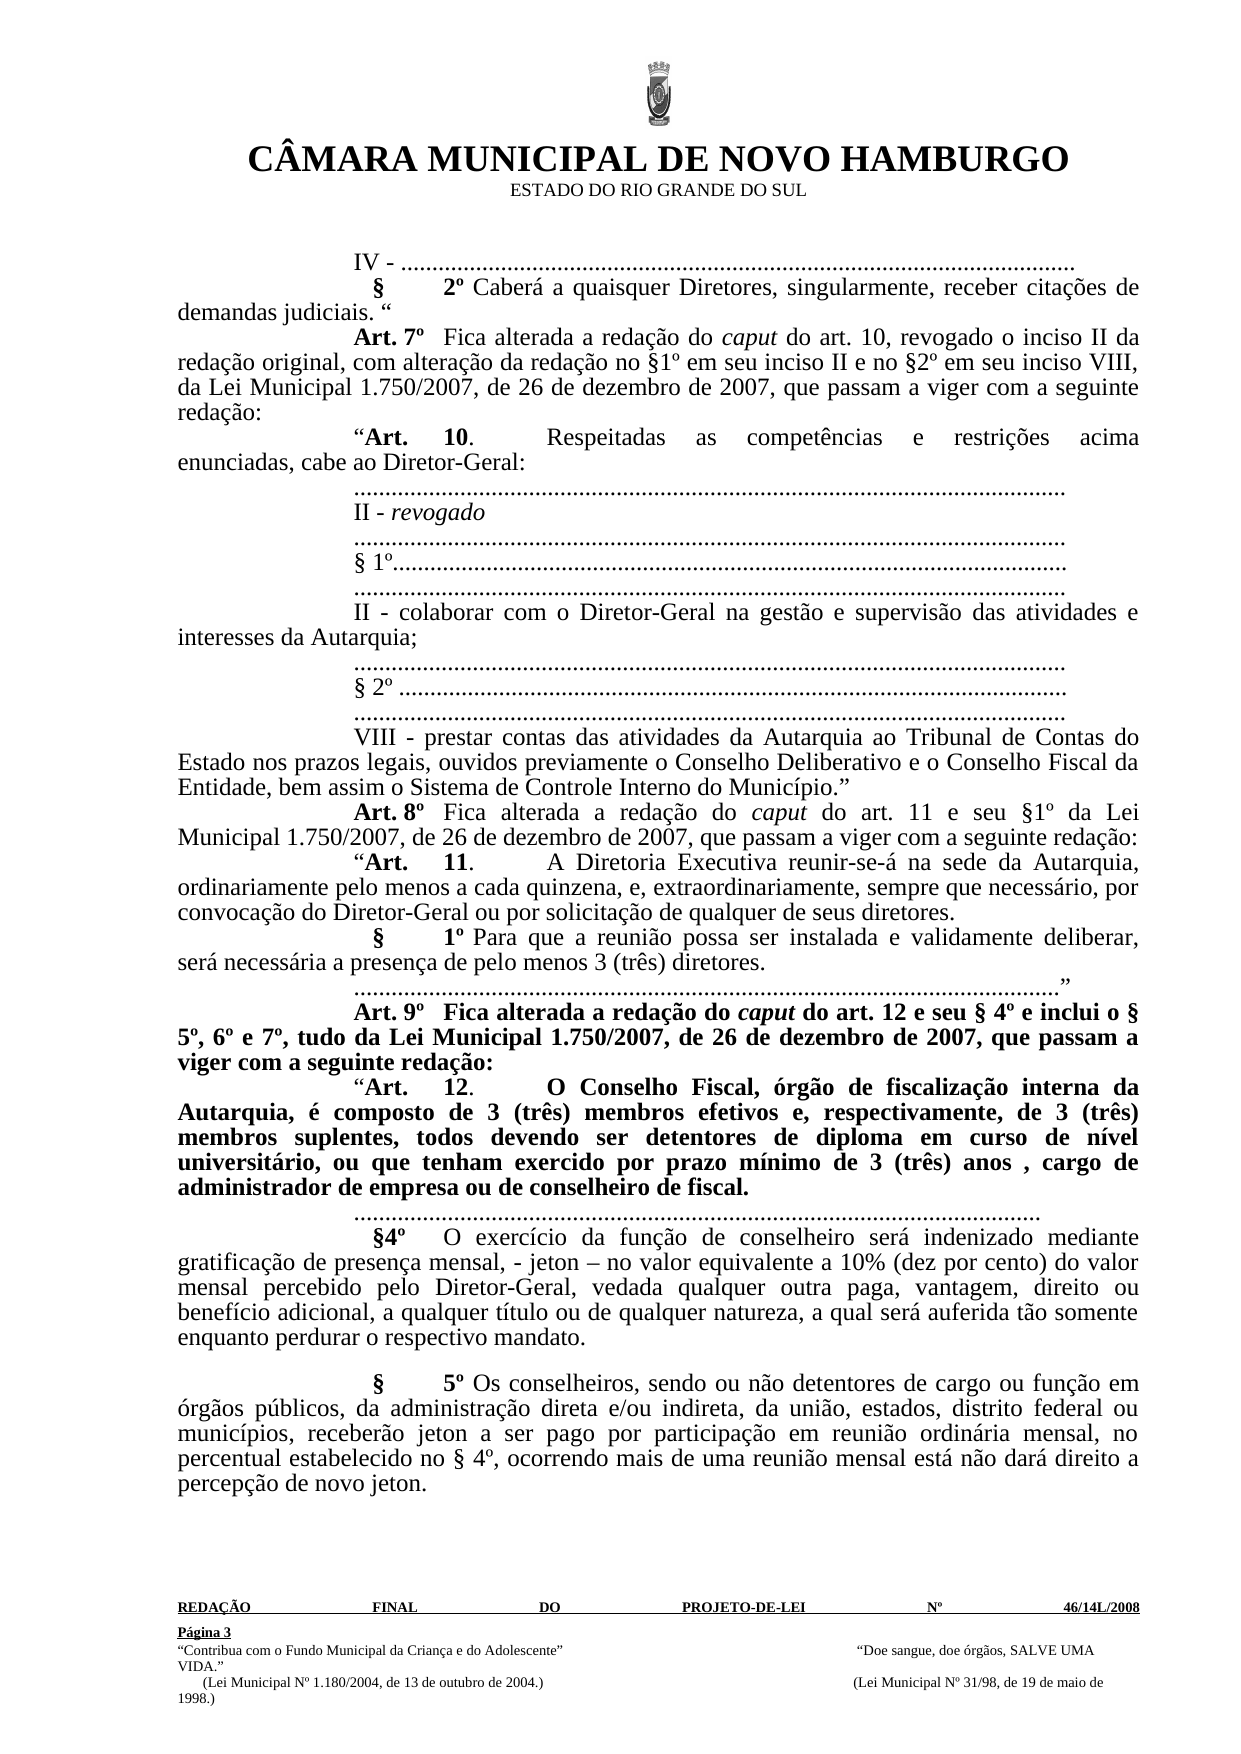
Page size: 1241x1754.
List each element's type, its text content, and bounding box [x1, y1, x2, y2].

text .................................................................................................................. [177, 475, 1140, 500]
text § 2º Caberá a quaisquer Diretores, singularmente, receber citações de demandas judiciais. “ [177, 275, 1140, 325]
text II - revogado [177, 500, 1140, 525]
text IV - ............................................................................................................ [177, 250, 1140, 275]
text .................................................................................................................. [177, 650, 1140, 675]
text .................................................................................................................” [177, 975, 1140, 1000]
text Art. 8º Fica alterada a redação do caput do art. 11 e seu §1º da Lei Municipal 1.750/2007, de 26 de dezembro de 2007, que passam a viger com a seguinte redação: [177, 800, 1140, 850]
text “Art. 12. O Conselho Fiscal, órgão de fiscalização interna da Autarquia, é composto de 3 (três) membros efetivos e, respectivamente, de 3 (três) membros suplentes, todos devendo ser detentores de diploma em curso de nível universitário, ou que tenham exercido por prazo mínimo de 3 (três) anos , cargo de administrador de empresa ou de conselheiro de fiscal. [177, 1075, 1140, 1200]
text § 5º Os conselheiros, sendo ou não detentores de cargo ou função em órgãos públicos, da administração direta e/ou indireta, da união, estados, distrito federal ou municípios, receberão jeton a ser pago por participação em reunião ordinária mensal, no percentual estabelecido no § 4º, ocorrendo mais de uma reunião mensal está não dará direito a percepção de novo jeton. [177, 1371, 1140, 1496]
text “Art. 11. A Diretoria Executiva reunir-se-á na sede da Autarquia, ordinariamente pelo menos a cada quinzena, e, extraordinariamente, sempre que necessário, por convocação do Diretor-Geral ou por solicitação de qualquer de seus diretores. [177, 850, 1140, 925]
text § 2º ........................................................................................................... [177, 675, 1140, 700]
text Art. 7º Fica alterada a redação do caput do art. 10, revogado o inciso II da redação original, com alteração da redação no §1º em seu inciso II e no §2º em seu inciso VIII, da Lei Municipal 1.750/2007, de 26 de dezembro de 2007, que passam a viger com a seguinte redação: [177, 325, 1140, 425]
text .............................................................................................................. [177, 1200, 1140, 1225]
text §4º O exercício da função de conselheiro será indenizado mediante gratificação de presença mensal, - jeton – no valor equivalente a 10% (dez por cento) do valor mensal percebido pelo Diretor-Geral, vedada qualquer outra paga, vantagem, direito ou benefício adicional, a qualquer título ou de qualquer natureza, a qual será auferida tão somente enquanto perdurar o respectivo mandato. [177, 1225, 1140, 1350]
text II - colaborar com o Diretor-Geral na gestão e supervisão das atividades e interesses da Autarquia; [177, 600, 1140, 650]
text § 1º Para que a reunião possa ser instalada e validamente deliberar, será necessária a presença de pelo menos 3 (três) diretores. [177, 925, 1140, 975]
text § 1º............................................................................................................ [177, 550, 1140, 575]
text Art. 9º Fica alterada a redação do caput do art. 12 e seu § 4º e inclui o § 5º, 6º e 7º, tudo da Lei Municipal 1.750/2007, de 26 de dezembro de 2007, que passam a viger com a seguinte redação: [177, 1000, 1140, 1075]
text VIII - prestar contas das atividades da Autarquia ao Tribunal de Contas do Estado nos prazos legais, ouvidos previamente o Conselho Deliberativo e o Conselho Fiscal da Entidade, bem assim o Sistema de Controle Interno do Município.” [177, 725, 1140, 800]
text “Art. 10. Respeitadas as competências e restrições acima enunciadas, cabe ao Diretor-Geral: [177, 425, 1140, 475]
text .................................................................................................................. [177, 700, 1140, 725]
text .................................................................................................................. [177, 525, 1140, 550]
text .................................................................................................................. [177, 575, 1140, 600]
